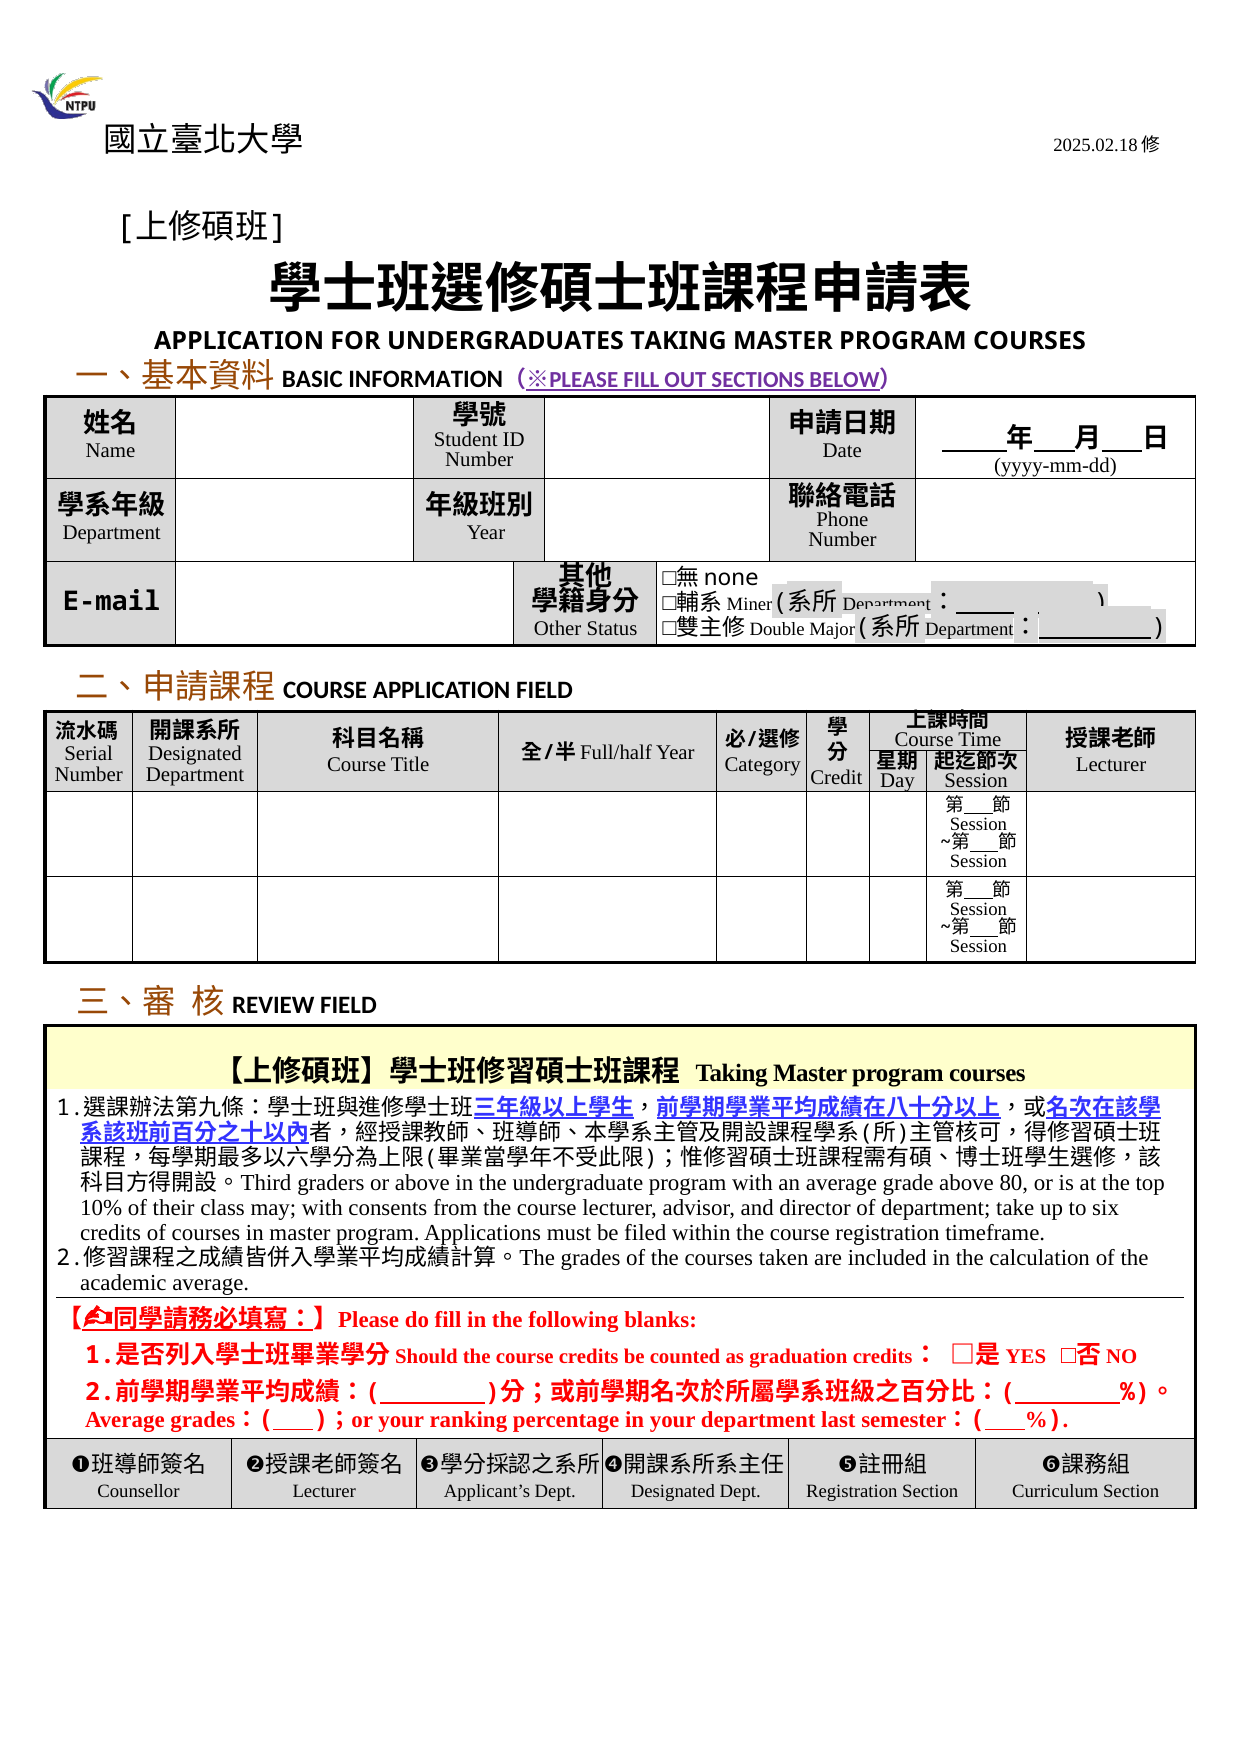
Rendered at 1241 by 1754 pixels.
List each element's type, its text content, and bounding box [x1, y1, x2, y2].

table_cell 1.選課辦法第九條：學士班與進修學士班三年級以上學生，前學期學業平均成績在八十分以上，或名次在該學系該班前百分之十以內者，經授課教師、班導師、本學系主管及開設課程學系(所)主管核可，得修習碩士班課程，每學期最多以六學分為上限(畢業當學年不受此限)；惟修習碩士班課程需有碩、博士班學生選修，該科目方得開設。Third graders or above in the undergraduate program with an average grade above 80, or is at the top 10% of their class may; with consents from the course lecturer, advisor, and director of department; take up to six credits of courses in master program. Applications must be filed within the course registration timeframe. 2.修習課程之成績皆併入學業平均成績計算。The grades of the courses taken are included in the calculation of the academic average. 【同學請務必填寫：】Please do fill in the following blanks: 1.是否列入學士班畢業學分Should the course credits be counted as graduation credits： □是YES □否NO 2.前學期學業平均成績：( )分；或前學期名次於所屬學系班級之百分比：( %)。 Average grades：( )；or your ranking percentage in your department last semester：( %). [47, 1089, 1194, 1438]
table_cell 聯絡電話Phone Number [770, 479, 915, 561]
table_header 姓名 Name [47, 398, 175, 478]
table_cell 學系年級 Department [47, 479, 175, 561]
table_cell [807, 792, 869, 876]
table_cell 科目名稱 Course Title [258, 713, 498, 791]
table_cell 其他 學籍身分 Other Status [514, 562, 656, 644]
table_cell 【上修碩班】學士班修習碩士班課程 Taking Master program courses [47, 1027, 1194, 1089]
table_cell 流水碼 Serial Number [47, 713, 132, 791]
table_cell [499, 877, 716, 961]
table_cell 學分採認之系所 Applicant’s Dept. [417, 1439, 602, 1508]
table_cell [1027, 877, 1195, 961]
table_header [176, 398, 413, 478]
table_cell [916, 479, 1195, 561]
table_cell 課務組 Curriculum Section [976, 1439, 1194, 1508]
table_cell [1027, 792, 1195, 876]
table_cell [545, 479, 769, 561]
table_cell 起迄節次Session [927, 751, 1026, 791]
table_cell 第 節Session ~第 節 Session [927, 877, 1026, 961]
table_header [545, 398, 769, 478]
table_cell [717, 877, 806, 961]
table_cell 第 節Session ~第 節 Session [927, 792, 1026, 876]
table_cell 二、申請課程 COURSE APPLICATION FIELD [45, 647, 1153, 709]
table_cell [870, 877, 926, 961]
table_cell [499, 792, 716, 876]
table_cell 必/選修 Category [717, 713, 806, 791]
table_header 年 月 日 (yyyy-mm-dd) [916, 398, 1195, 478]
text 學士班選修碩士班課程申請表 APPLICATION FOR UNDERGRADUATES TAKING MASTER PROGRAM COURSES [75, 244, 1165, 357]
table_cell [258, 792, 498, 876]
table_cell [1154, 647, 1195, 709]
table_cell 註冊組 Registration Section [789, 1439, 975, 1508]
table_cell 學分 Credit [807, 713, 869, 791]
table_cell 開課系所 Designated Department [133, 713, 257, 791]
table_cell [47, 877, 132, 961]
table_cell E-mail [47, 562, 175, 644]
table_cell □無none □輔系Miner(系所Department： ) □雙主修Double Major(系所Department： ) [657, 562, 1195, 644]
table_header 申請日期 Date [770, 398, 915, 478]
table_cell [133, 877, 257, 961]
table_cell 三、審 核 REVIEW FIELD [45, 964, 1195, 1024]
table_header 學號 Student ID Number [414, 398, 544, 478]
table_cell 授課老師簽名 Lecturer [232, 1439, 416, 1508]
table_cell 開課系所系主任 Designated Dept. [603, 1439, 788, 1508]
table_cell [717, 792, 806, 876]
table_cell 全/半Full/half Year [499, 713, 716, 791]
table_cell 班導師簽名 Counsellor [47, 1439, 231, 1508]
table_cell [47, 792, 132, 876]
table_cell [870, 792, 926, 876]
table_cell 上課時間 Course Time [870, 713, 1026, 750]
table_cell [176, 479, 413, 561]
table_cell 年級班別 Year [414, 479, 544, 561]
text 一、基本資料BASIC INFORMATION（※PLEASE FILL OUT SECTIONS BELOW） [75, 357, 1165, 394]
text 國立臺北大學 2025.02.18修 [上修碩班] [75, 57, 1165, 244]
table_cell [176, 562, 513, 644]
table_cell 授課老師 Lecturer [1027, 713, 1195, 791]
table_cell [807, 877, 869, 961]
table_cell [133, 792, 257, 876]
table_cell [258, 877, 498, 961]
table_cell 星期 Day [870, 751, 926, 791]
